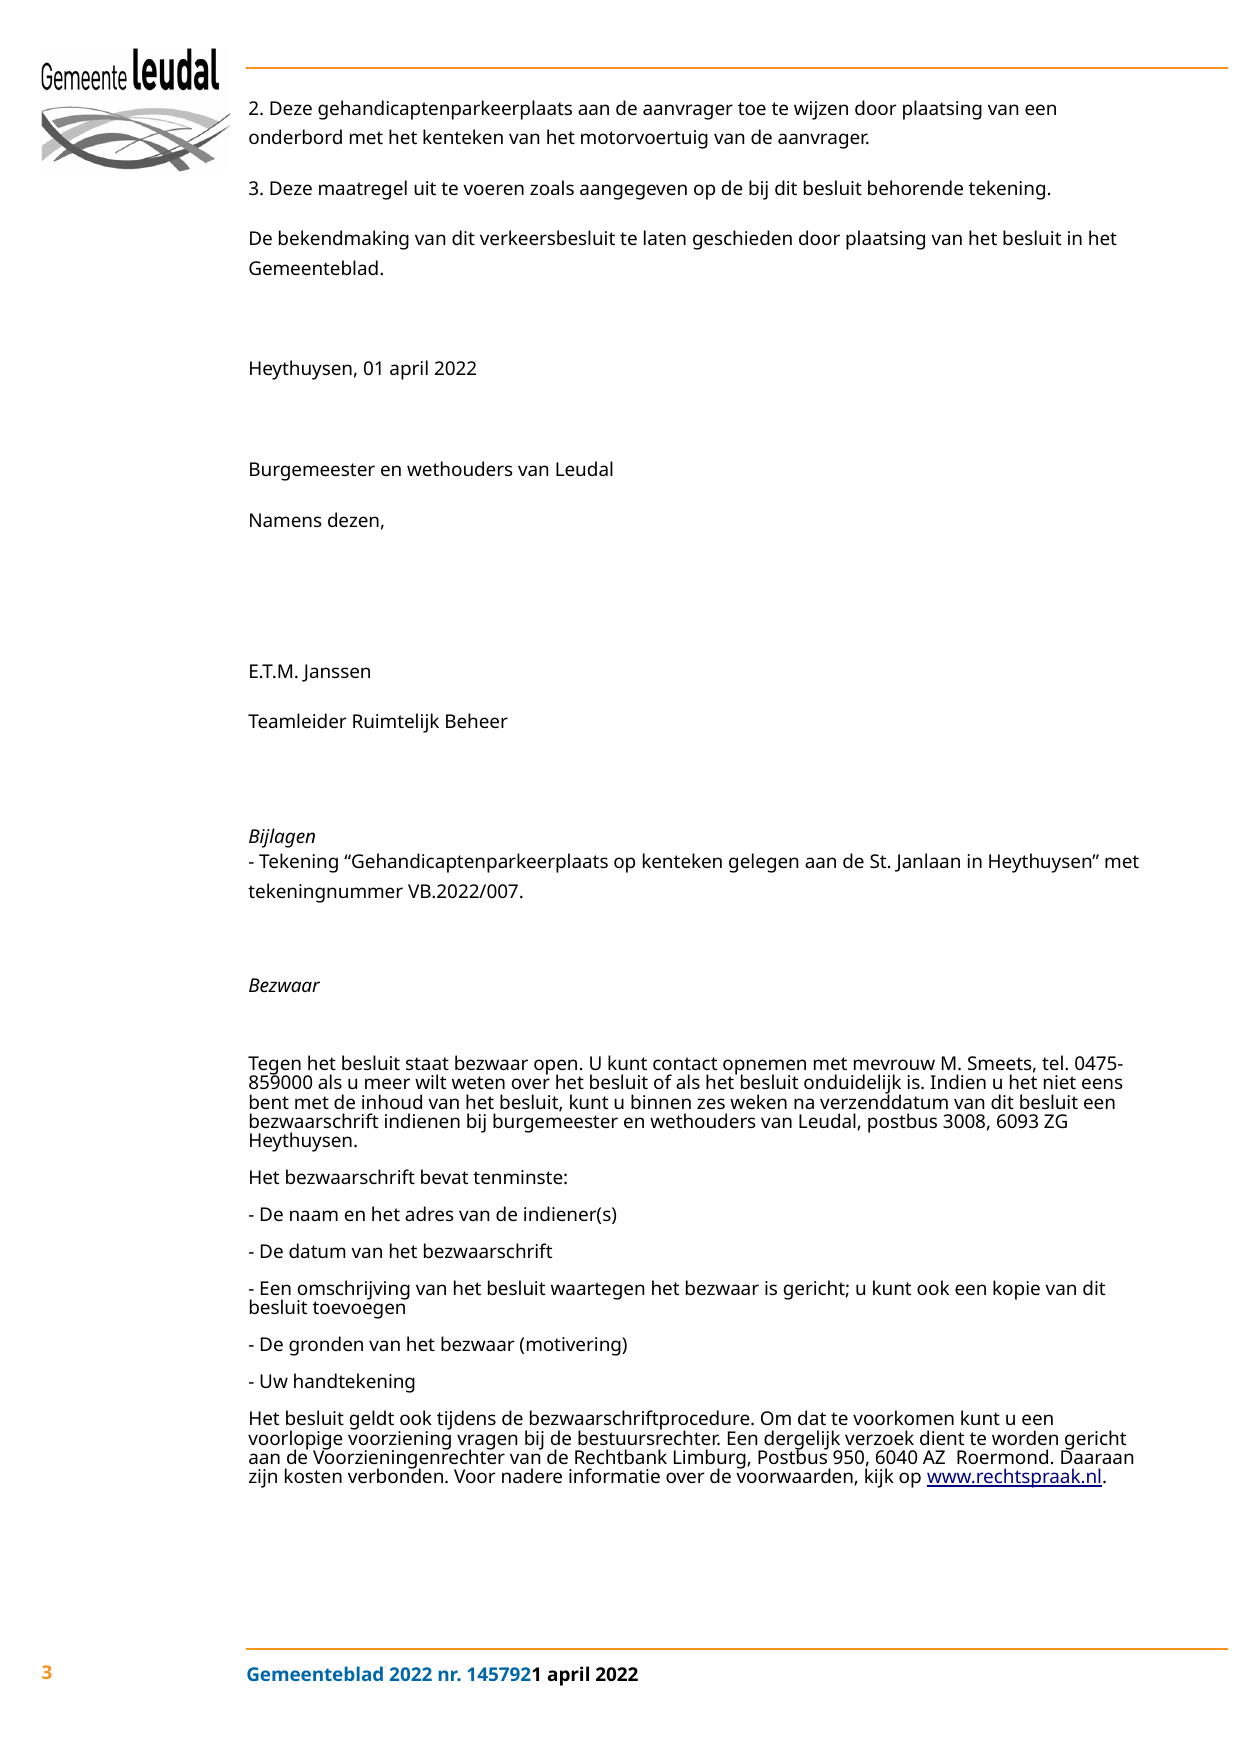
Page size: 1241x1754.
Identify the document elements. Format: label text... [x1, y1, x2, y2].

text Namens dezen, [248, 507, 1152, 533]
text - De gronden van het bezwaar (motivering) [248, 1336, 1152, 1356]
text Teamleider Ruimtelijk Beheer [248, 708, 1152, 734]
text - Uw handtekening [248, 1373, 1152, 1393]
text - De datum van het bezwaarschrift [248, 1243, 1152, 1262]
text Tegen het besluit staat bezwaar open. U kunt contact opnemen met mevrouw M. Smeets, tel. 0475-859000 als u meer wilt weten over het besluit of als het besluit onduidelijk is. Indien u het niet eens bent met de inhoud van het besluit, kunt u binnen zes weken na verzenddatum van dit besluit een bezwaarschrift indienen bij burgemeester en wethouders van Leudal, postbus 3008, 6093 ZG Heythuysen. [248, 1055, 1152, 1151]
text Het bezwaarschrift bevat tenminste: [248, 1169, 1152, 1188]
text Burgemeester en wethouders van Leudal [248, 456, 1152, 482]
text 3. Deze maatregel uit te voeren zoals aangegeven op de bij dit besluit behorende tekening. [248, 175, 1152, 201]
text Heythuysen, 01 april 2022 [248, 356, 1152, 381]
picture [41, 47, 231, 172]
text 2. Deze gehandicaptenparkeerplaats aan de aanvrager toe te wijzen door plaatsing van een onderbord met het kenteken van het motorvoertuig van de aanvrager. [248, 95, 1152, 150]
text - Een omschrijving van het besluit waartegen het bezwaar is gericht; u kunt ook een kopie van dit besluit toevoegen [248, 1280, 1152, 1319]
text Bijlagen [248, 823, 1152, 849]
text Het besluit geldt ook tijdens de bezwaarschriftprocedure. Om dat te voorkomen kunt u een voorlopige voorziening vragen bij de bestuursrechter. Een dergelijk verzoek dient te worden gericht aan de Voorzieningenrechter van de Rechtbank Limburg, Postbus 950, 6040 AZ Roermond. Daaraan zijn kosten verbonden. Voor nadere informatie over de voorwaarden, kijk op www.rechtspraak.nl. [248, 1410, 1152, 1487]
text E.T.M. Janssen [248, 658, 1152, 684]
text - De naam en het adres van de indiener(s) [248, 1206, 1152, 1225]
text Bezwaar [248, 972, 1152, 997]
text - Tekening “Gehandicaptenparkeerplaats op kenteken gelegen aan de St. Janlaan in Heythuysen” met tekeningnummer VB.2022/007. [248, 849, 1152, 904]
text De bekendmaking van dit verkeersbesluit te laten geschieden door plaatsing van het besluit in het Gemeenteblad. [248, 225, 1152, 281]
